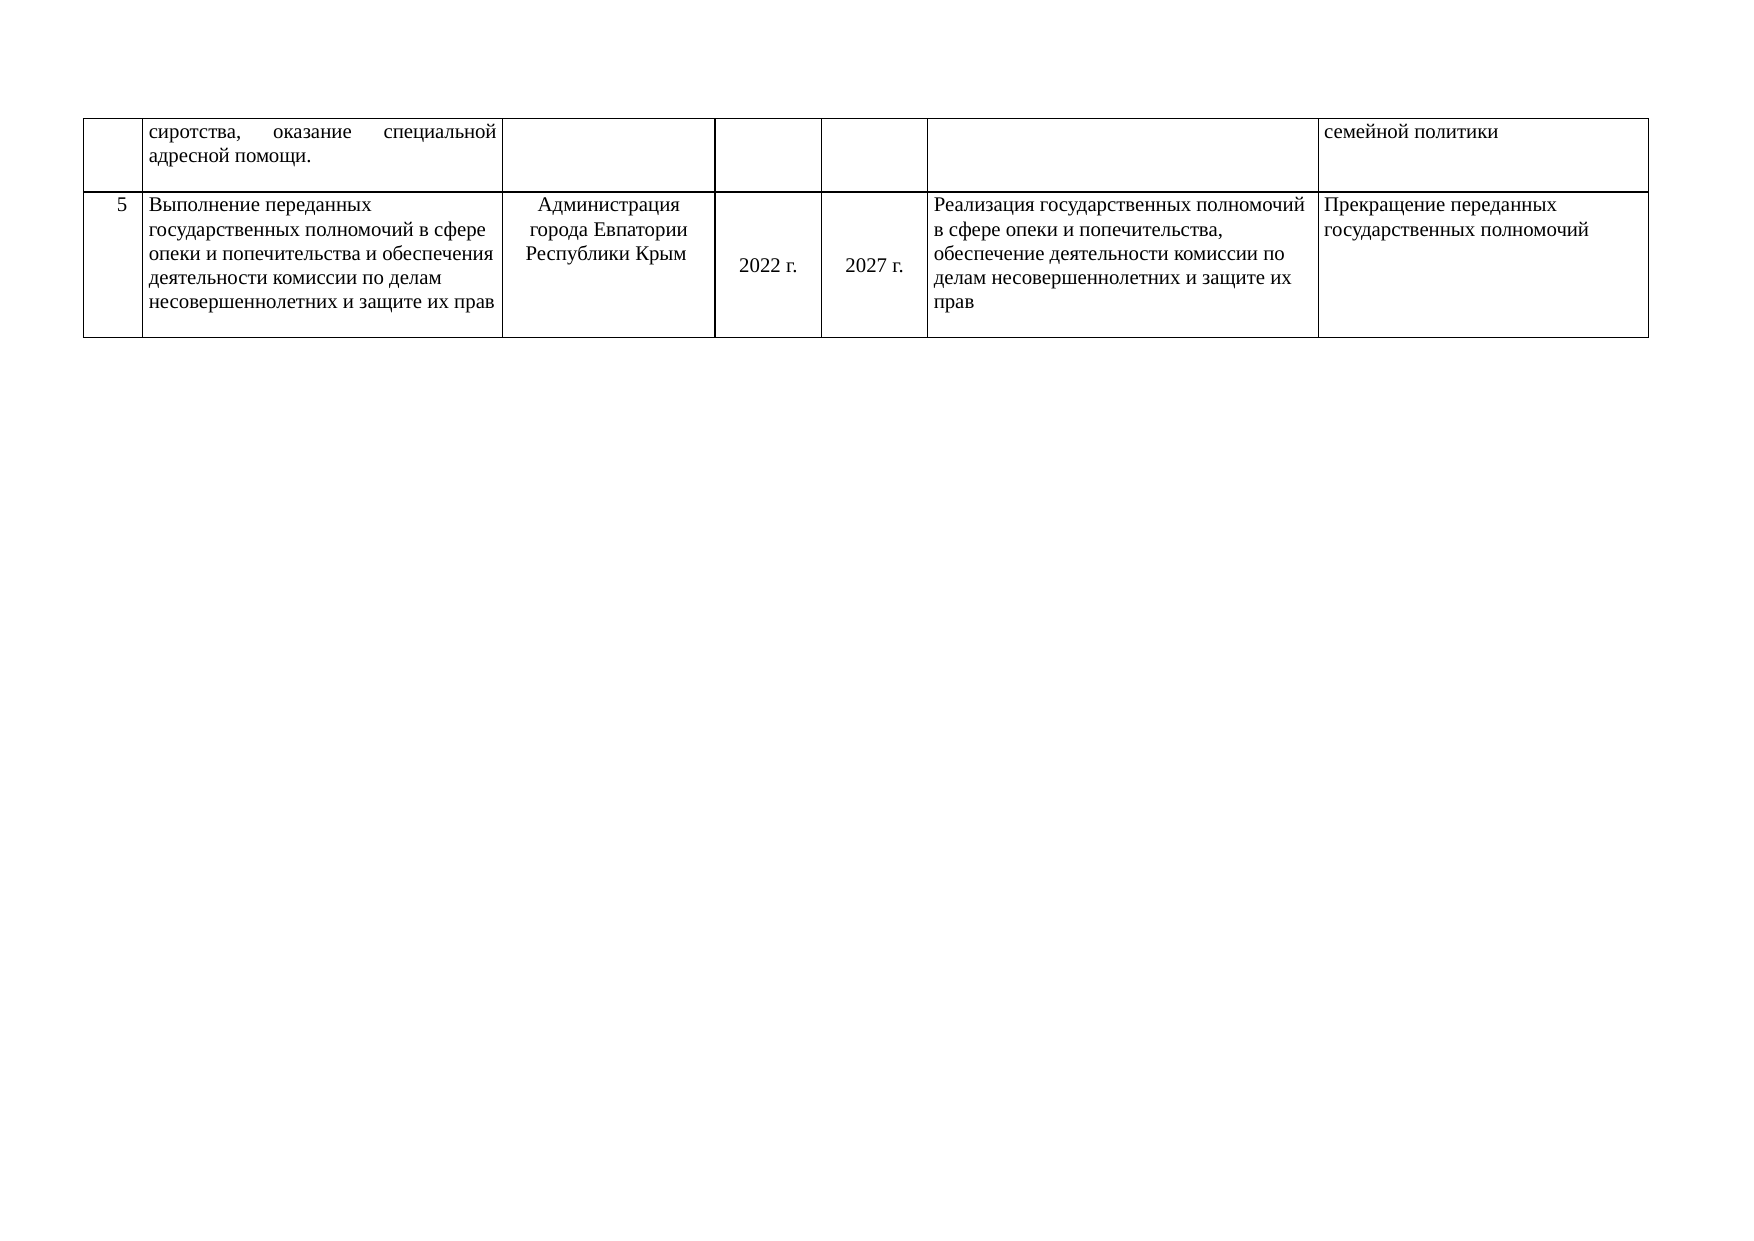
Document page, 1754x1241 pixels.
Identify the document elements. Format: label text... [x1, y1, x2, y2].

table_cell 2022 г. [716, 193, 821, 337]
table_cell Прекращение переданных государственных полномочий [1319, 193, 1648, 337]
table_cell 2027 г. [822, 193, 927, 337]
table_cell [503, 119, 714, 191]
table_cell 5 [84, 193, 142, 337]
table_cell сиротства, оказание специальной адресной помощи. [143, 119, 502, 191]
table_cell Реализация государственных полномочий в сфере опеки и попечительства, обеспечение деятельности комиссии по делам несовершеннолетних и защите их прав [928, 193, 1318, 337]
table_cell [716, 119, 821, 191]
table_cell [84, 119, 142, 191]
table_cell Администрация города Евпатории Республики Крым [503, 193, 714, 337]
table_cell [928, 119, 1318, 191]
table_cell [822, 119, 927, 191]
table_cell Выполнение переданных государственных полномочий в сфере опеки и попечительства и обеспечения деятельности комиссии по делам несовершеннолетних и защите их прав [143, 193, 502, 337]
table_cell Отсутствие информирования широких слоев населения приведет к очаговости и неэффективности проводимых мероприятий в рамках семейной политики [1319, 119, 1648, 191]
